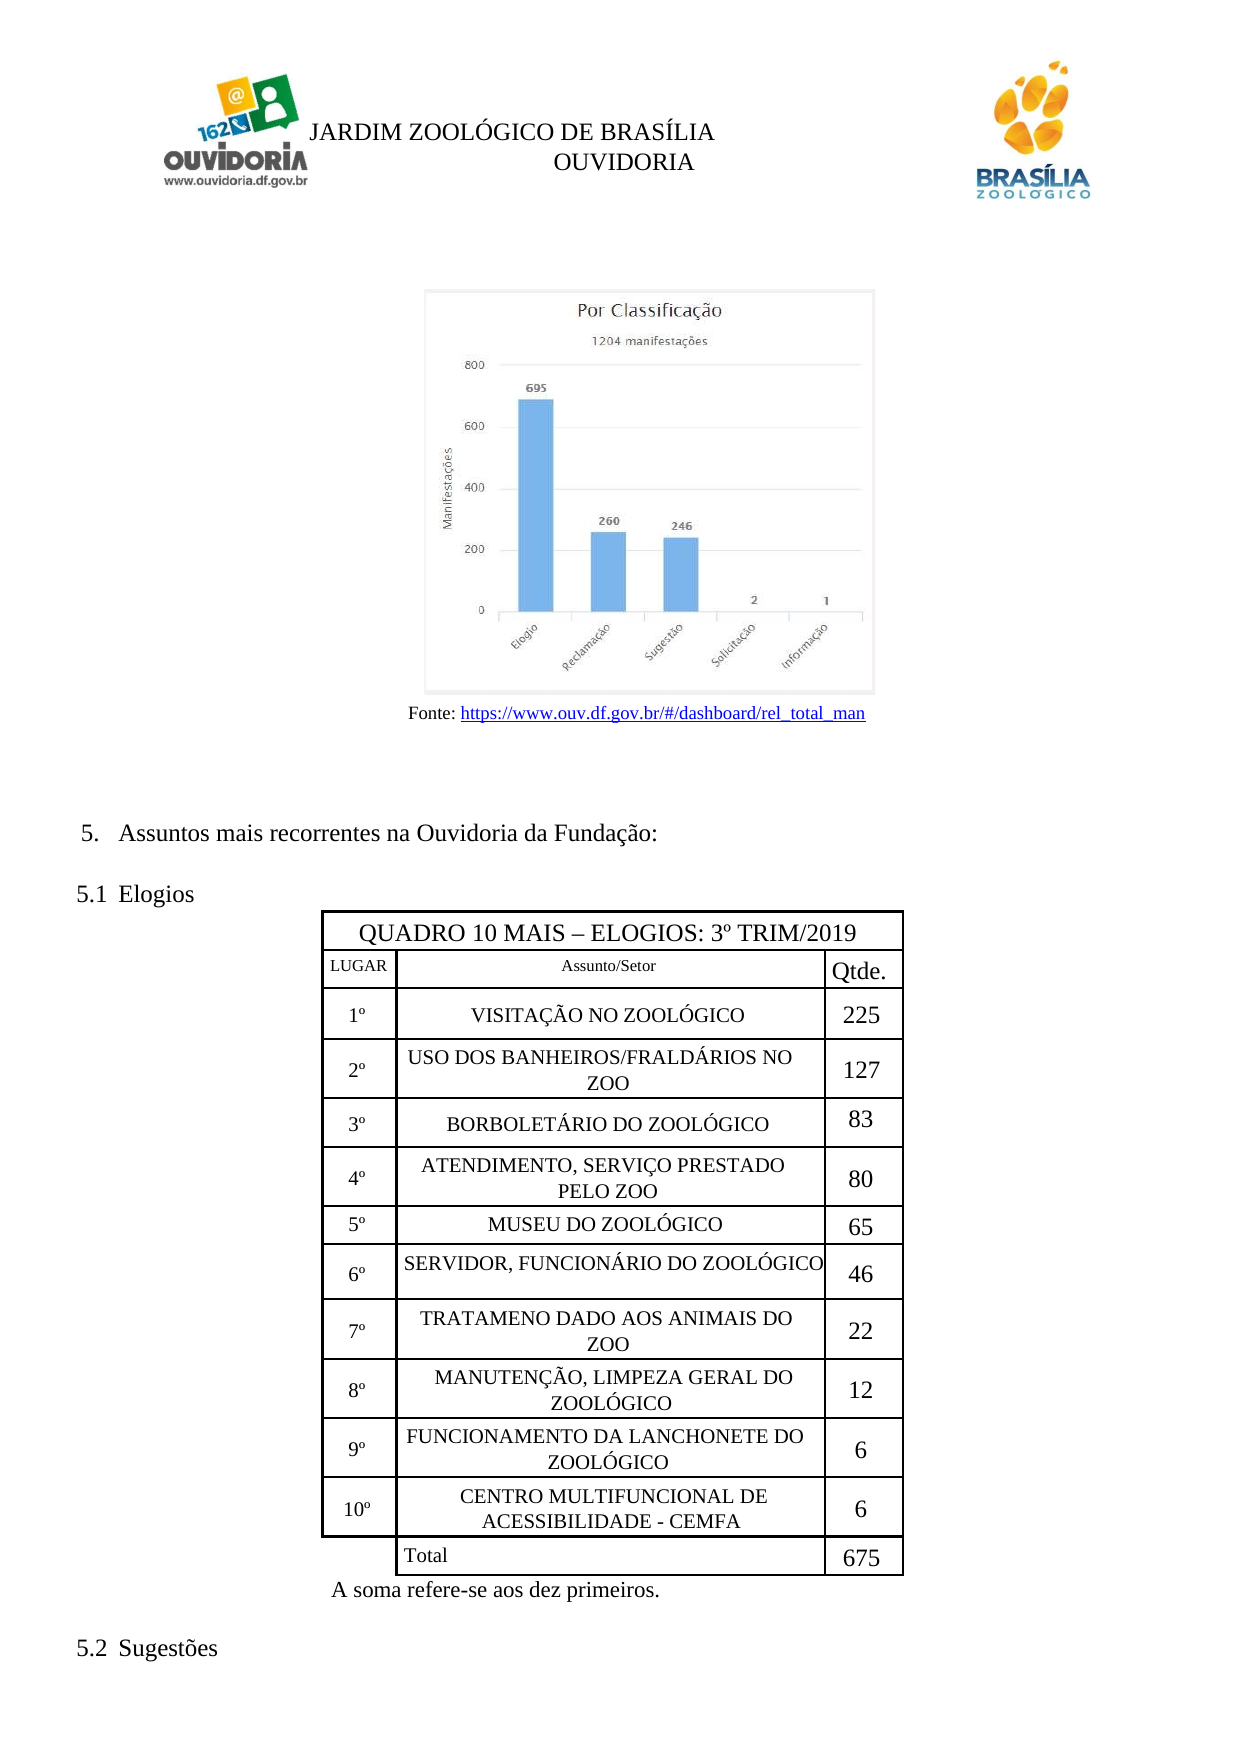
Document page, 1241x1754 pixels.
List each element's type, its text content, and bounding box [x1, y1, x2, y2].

table_cell Qtde. [826, 951, 902, 987]
list Elogios [76, 879, 1108, 908]
table_cell BORBOLETÁRIO DO ZOOLÓGICO [398, 1099, 824, 1146]
text Fonte: https://www.ouv.df.gov.br/#/dashboard/rel_total_man [408, 702, 1108, 724]
table_cell 12 [826, 1360, 902, 1417]
table_cell SERVIDOR, FUNCIONÁRIO DO ZOOLÓGICO [398, 1245, 824, 1298]
table_cell CENTRO MULTIFUNCIONAL DE ACESSIBILIDADE - CEMFA [398, 1478, 824, 1535]
table_cell 8º [324, 1360, 395, 1417]
table_cell ATENDIMENTO, SERVIÇO PRESTADO PELO ZOO [398, 1148, 824, 1205]
table_cell MUSEU DO ZOOLÓGICO [398, 1207, 824, 1243]
table_cell VISITAÇÃO NO ZOOLÓGICO [398, 989, 824, 1037]
table_cell 6 [826, 1419, 902, 1476]
text A soma refere-se aos dez primeiros. [331, 1576, 1108, 1602]
table_cell 6º [324, 1245, 395, 1298]
table_cell USO DOS BANHEIROS/FRALDÁRIOS NO ZOO [398, 1040, 824, 1097]
table_cell 127 [826, 1040, 902, 1097]
table_cell 65 [826, 1207, 902, 1243]
table_cell 1º [324, 989, 395, 1037]
table_header QUADRO 10 MAIS – ELOGIOS: 3º TRIM/2019 [324, 913, 902, 949]
table_cell 3º [324, 1099, 395, 1146]
table_cell 5º [324, 1207, 395, 1243]
table_cell TRATAMENO DADO AOS ANIMAIS DO ZOO [398, 1300, 824, 1358]
table_cell 80 [826, 1148, 902, 1205]
table_cell 10º [324, 1478, 395, 1535]
table_cell 22 [826, 1300, 902, 1358]
table_cell 83 [826, 1099, 902, 1146]
table_cell 225 [826, 989, 902, 1037]
list Assuntos mais recorrentes na Ouvidoria da Fundação: [81, 818, 1108, 847]
table_cell FUNCIONAMENTO DA LANCHONETE DO ZOOLÓGICO [398, 1419, 824, 1476]
table_cell LUGAR [324, 951, 395, 987]
table_cell 7º [324, 1300, 395, 1358]
table_cell 4º [324, 1148, 395, 1205]
table_cell Assunto/Setor [398, 951, 824, 987]
table_cell MANUTENÇÃO, LIMPEZA GERAL DO ZOOLÓGICO [398, 1360, 824, 1417]
table_cell 9º [324, 1419, 395, 1476]
table_cell [323, 1538, 395, 1574]
table_cell 675 [826, 1538, 902, 1574]
list Sugestões [76, 1633, 1108, 1662]
table_cell 6 [826, 1478, 902, 1535]
table_cell 2º [324, 1040, 395, 1097]
table_cell 46 [826, 1245, 902, 1298]
table_cell Total [398, 1538, 824, 1574]
